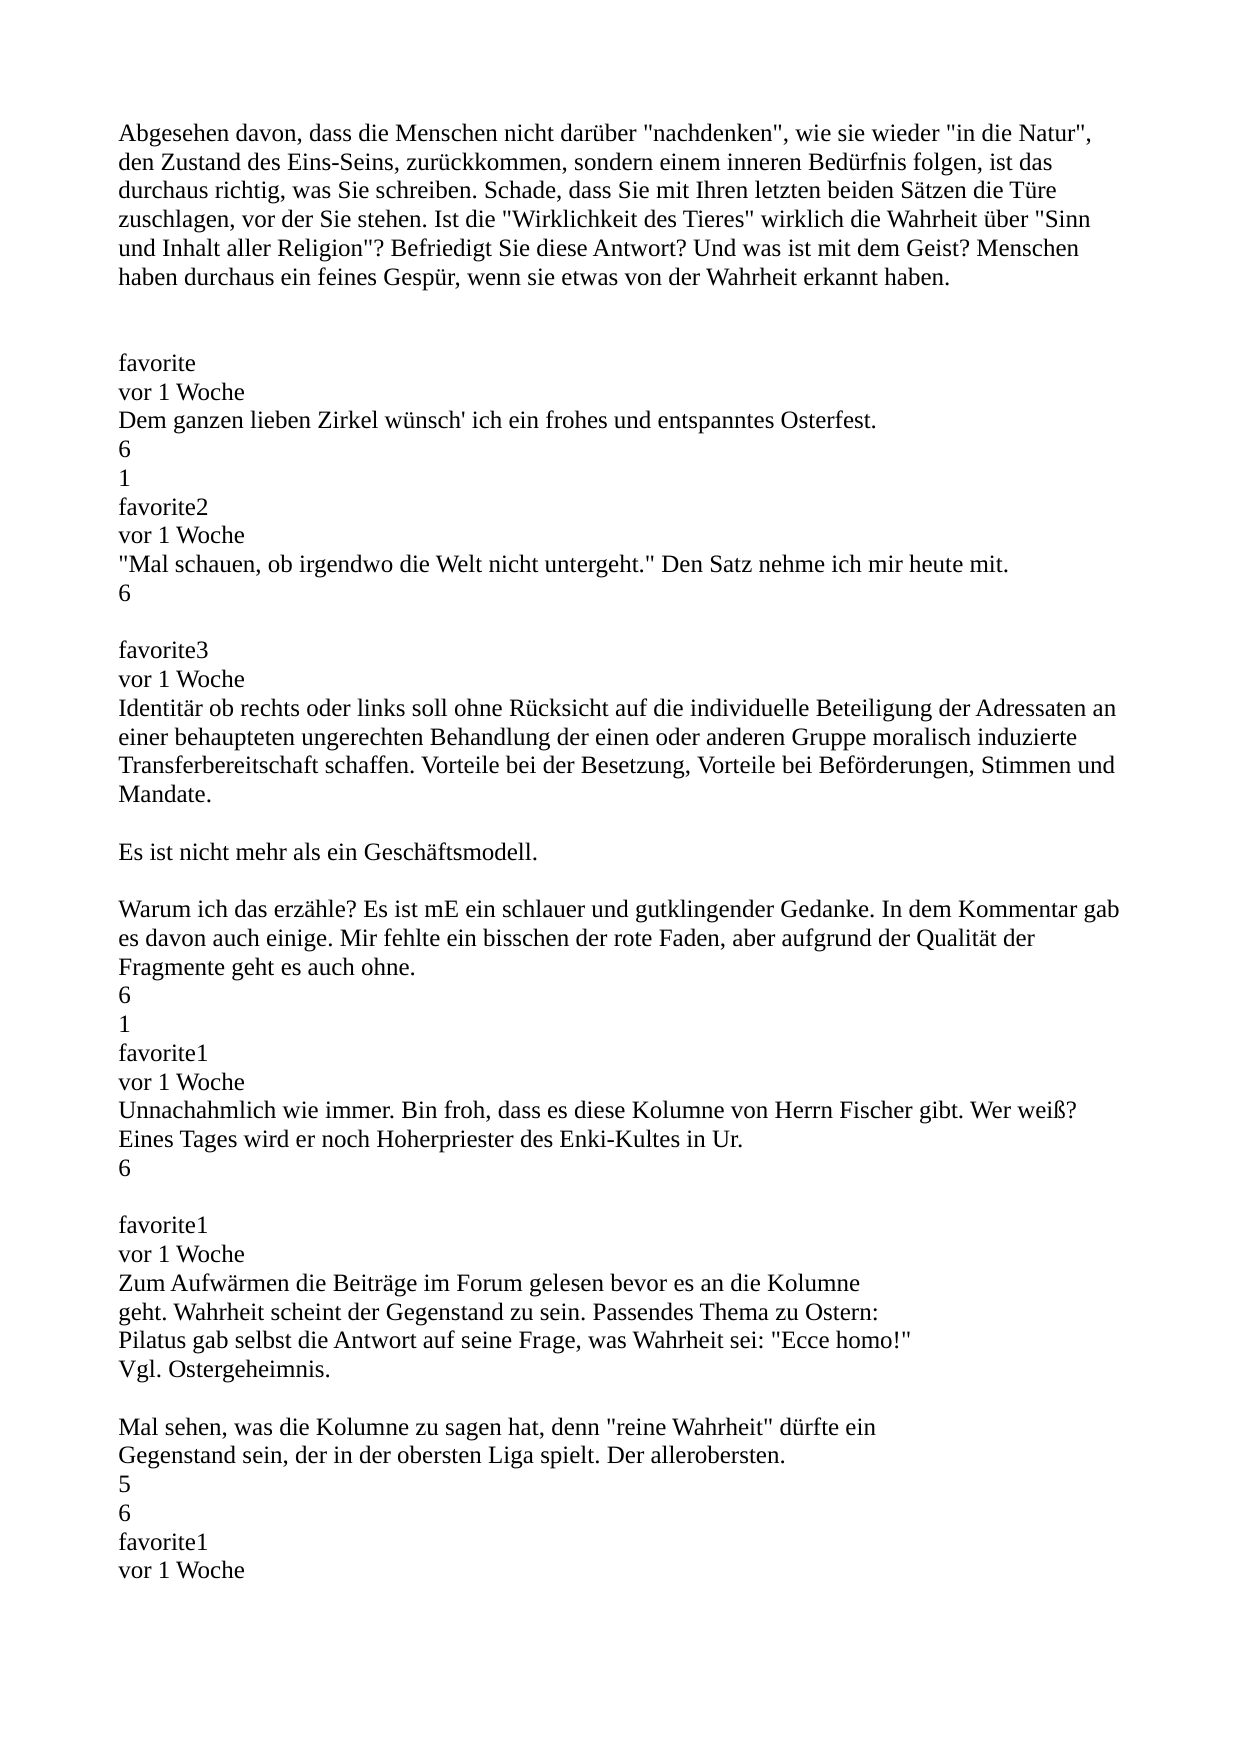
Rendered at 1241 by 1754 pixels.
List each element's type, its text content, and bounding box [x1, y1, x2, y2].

text 1 [118, 463, 1122, 492]
text vor 1 Woche [118, 377, 1122, 406]
text favorite1 [118, 1527, 1122, 1556]
text vor 1 Woche [118, 664, 1122, 693]
text Warum ich das erzähle? Es ist mE ein schlauer und gutklingender Gedanke. In dem Kommentar gab es davon auch einige. Mir fehlte ein bisschen der rote Faden, aber aufgrund der Qualität der Fragmente geht es auch ohne. [118, 894, 1122, 981]
text 6 [118, 1498, 1122, 1527]
text 1 [118, 1009, 1122, 1038]
text vor 1 Woche [118, 1067, 1122, 1096]
text vor 1 Woche [118, 1239, 1122, 1268]
text favorite1 [118, 1211, 1122, 1239]
text 6 [118, 981, 1122, 1009]
text 6 [118, 1153, 1122, 1182]
text Es ist nicht mehr als ein Geschäftsmodell. [118, 837, 1122, 866]
text Dem ganzen lieben Zirkel wünsch' ich ein frohes und entspanntes Osterfest. [118, 406, 1122, 434]
text favorite3 [118, 636, 1122, 664]
text Vgl. Ostergeheimnis. [118, 1354, 1122, 1383]
text Pilatus gab selbst die Antwort auf seine Frage, was Wahrheit sei: "Ecce homo!" [118, 1326, 1122, 1354]
text geht. Wahrheit scheint der Gegenstand zu sein. Passendes Thema zu Ostern: [118, 1297, 1122, 1326]
text vor 1 Woche [118, 521, 1122, 549]
text Unnachahmlich wie immer. Bin froh, dass es diese Kolumne von Herrn Fischer gibt. Wer weiß? Eines Tages wird er noch Hoherpriester des Enki-Kultes in Ur. [118, 1096, 1122, 1153]
text favorite2 [118, 492, 1122, 521]
text 6 [118, 578, 1122, 607]
text "Mal schauen, ob irgendwo die Welt nicht untergeht." Den Satz nehme ich mir heute mit. [118, 549, 1122, 578]
text vor 1 Woche [118, 1556, 1122, 1584]
text 6 [118, 434, 1122, 463]
text Mal sehen, was die Kolumne zu sagen hat, denn "reine Wahrheit" dürfte ein [118, 1412, 1122, 1441]
text favorite [118, 348, 1122, 377]
text Abgesehen davon, dass die Menschen nicht darüber "nachdenken", wie sie wieder "in die Natur", den Zustand des Eins-Seins, zurückkommen, sondern einem inneren Bedürfnis folgen, ist das durchaus richtig, was Sie schreiben. Schade, dass Sie mit Ihren letzten beiden Sätzen die Türe zuschlagen, vor der Sie stehen. Ist die "Wirklichkeit des Tieres" wirklich die Wahrheit über "Sinn und Inhalt aller Religion"? Befriedigt Sie diese Antwort? Und was ist mit dem Geist? Menschen haben durchaus ein feines Gespür, wenn sie etwas von der Wahrheit erkannt haben. [118, 118, 1122, 291]
text favorite1 [118, 1038, 1122, 1067]
text Zum Aufwärmen die Beiträge im Forum gelesen bevor es an die Kolumne [118, 1268, 1122, 1297]
text Identitär ob rechts oder links soll ohne Rücksicht auf die individuelle Beteiligung der Adressaten an einer behaupteten ungerechten Behandlung der einen oder anderen Gruppe moralisch induzierte Transferbereitschaft schaffen. Vorteile bei der Besetzung, Vorteile bei Beförderungen, Stimmen und Mandate. [118, 693, 1122, 808]
text Gegenstand sein, der in der obersten Liga spielt. Der allerobersten. [118, 1441, 1122, 1469]
text 5 [118, 1469, 1122, 1498]
